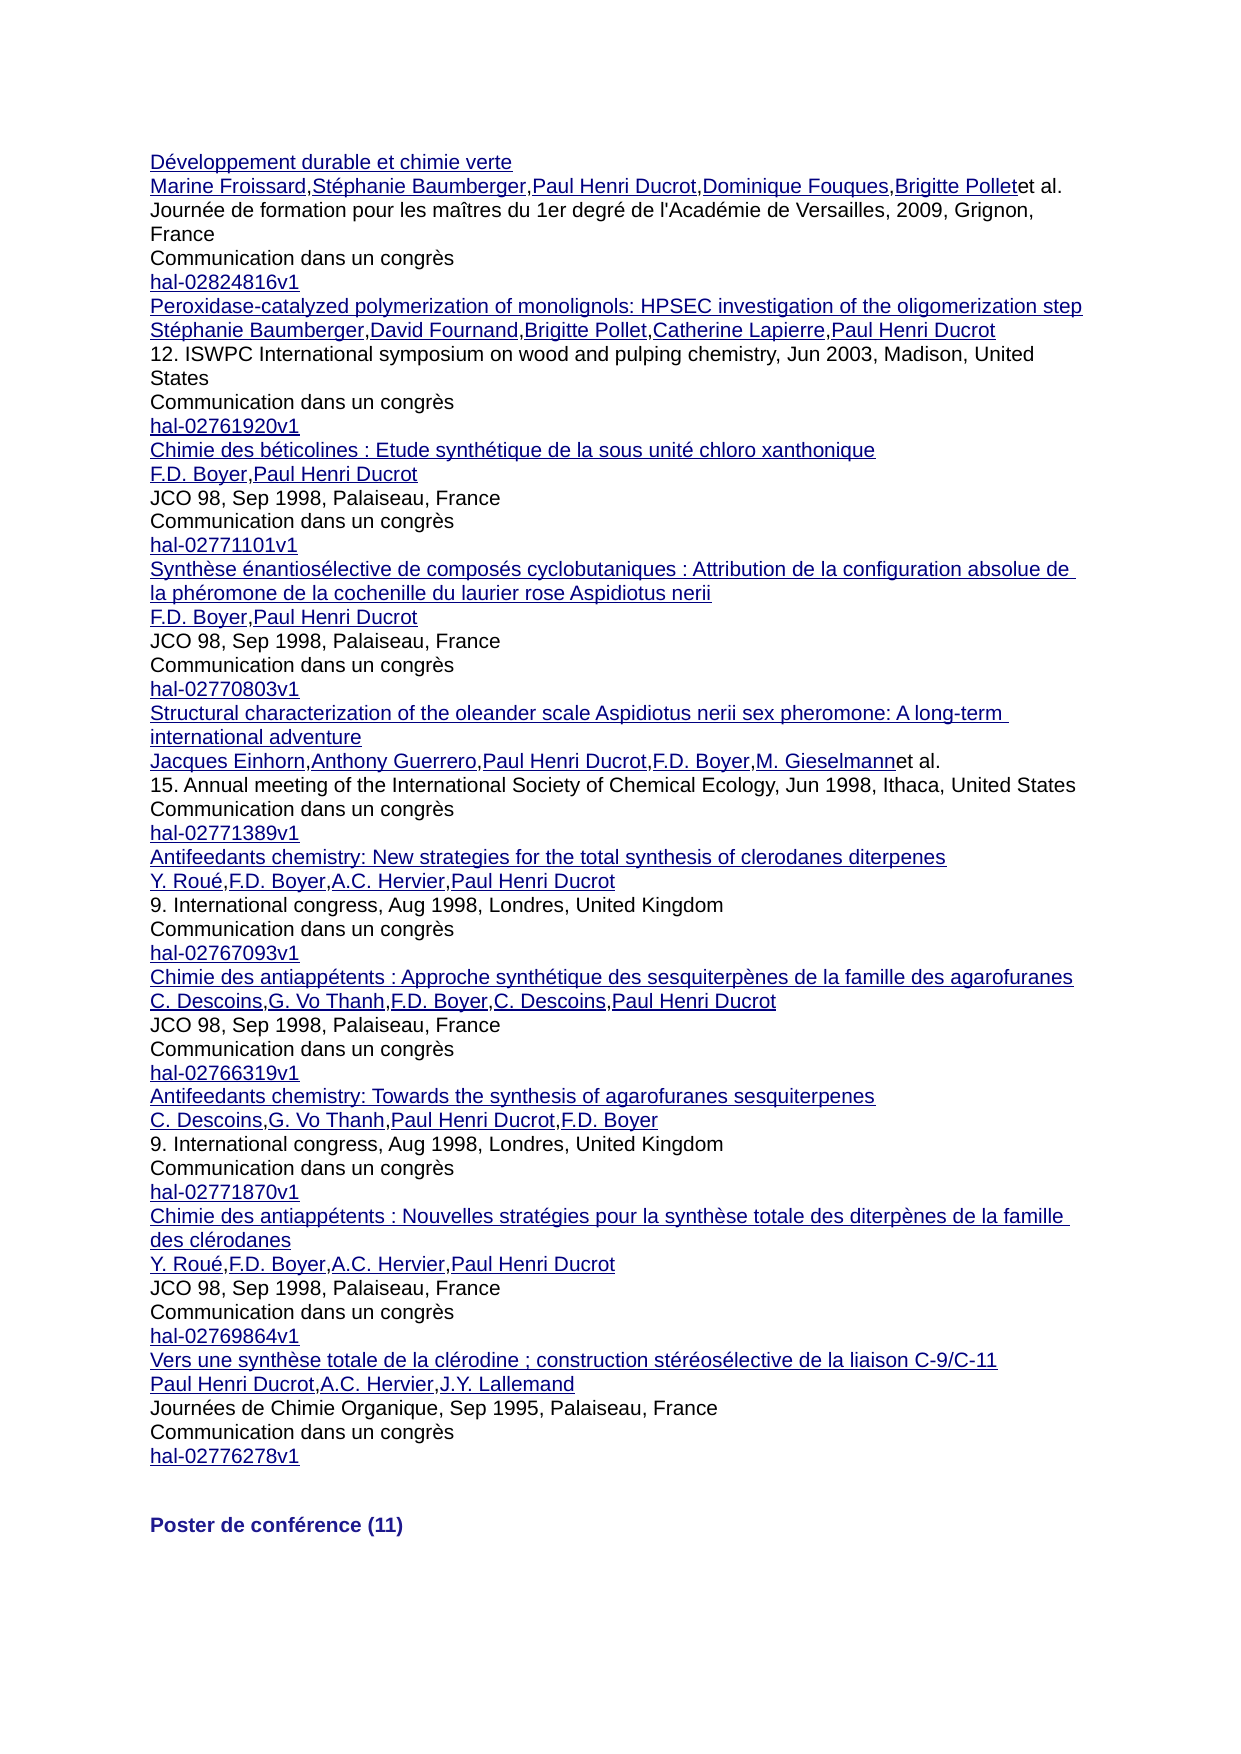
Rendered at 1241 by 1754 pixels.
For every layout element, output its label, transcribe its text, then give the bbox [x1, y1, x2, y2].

table_cell Développement durable et chimie verte Marine Froissard,Stéphanie Baumberger,Paul Henri Ducrot,Dominique Fouques,Brigitte Polletet al. Journée de formation pour les maîtres du 1er degré de l'Académie de Versailles, 2009, Grignon, France Communication dans un congrès hal-02824816v1 [150, 150, 1090, 294]
table_cell Structural characterization of the oleander scale Aspidiotus nerii sex pheromone: A long-term international adventure Jacques Einhorn,Anthony Guerrero,Paul Henri Ducrot,F.D. Boyer,M. Gieselmannet al. 15. Annual meeting of the International Society of Chemical Ecology, Jun 1998, Ithaca, United States Communication dans un congrès hal-02771389v1 [150, 701, 1090, 845]
table_cell Antifeedants chemistry: Towards the synthesis of agarofuranes sesquiterpenes C. Descoins,G. Vo Thanh,Paul Henri Ducrot,F.D. Boyer 9. International congress, Aug 1998, Londres, United Kingdom Communication dans un congrès hal-02771870v1 [150, 1084, 1090, 1204]
table_cell Synthèse énantiosélective de composés cyclobutaniques : Attribution de la configuration absolue de la phéromone de la cochenille du laurier rose Aspidiotus nerii F.D. Boyer,Paul Henri Ducrot JCO 98, Sep 1998, Palaiseau, France Communication dans un congrès hal-02770803v1 [150, 557, 1090, 701]
table_cell Antifeedants chemistry: New strategies for the total synthesis of clerodanes diterpenes Y. Roué,F.D. Boyer,A.C. Hervier,Paul Henri Ducrot 9. International congress, Aug 1998, Londres, United Kingdom Communication dans un congrès hal-02767093v1 [150, 845, 1090, 964]
subtitle Poster de conférence (11) [150, 1512, 1090, 1536]
table_cell Peroxidase-catalyzed polymerization of monolignols: HPSEC investigation of the oligomerization step Stéphanie Baumberger,David Fournand,Brigitte Pollet,Catherine Lapierre,Paul Henri Ducrot 12. ISWPC International symposium on wood and pulping chemistry, Jun 2003, Madison, United States Communication dans un congrès hal-02761920v1 [150, 294, 1090, 437]
table_cell Chimie des antiappétents : Nouvelles stratégies pour la synthèse totale des diterpènes de la famille des clérodanes Y. Roué,F.D. Boyer,A.C. Hervier,Paul Henri Ducrot JCO 98, Sep 1998, Palaiseau, France Communication dans un congrès hal-02769864v1 [150, 1204, 1090, 1348]
table_cell Chimie des béticolines : Etude synthétique de la sous unité chloro xanthonique F.D. Boyer,Paul Henri Ducrot JCO 98, Sep 1998, Palaiseau, France Communication dans un congrès hal-02771101v1 [150, 438, 1090, 557]
table_cell Chimie des antiappétents : Approche synthétique des sesquiterpènes de la famille des agarofuranes C. Descoins,G. Vo Thanh,F.D. Boyer,C. Descoins,Paul Henri Ducrot JCO 98, Sep 1998, Palaiseau, France Communication dans un congrès hal-02766319v1 [150, 965, 1090, 1084]
table_cell Vers une synthèse totale de la clérodine ; construction stéréosélective de la liaison C-9/C-11 Paul Henri Ducrot,A.C. Hervier,J.Y. Lallemand Journées de Chimie Organique, Sep 1995, Palaiseau, France Communication dans un congrès hal-02776278v1 [150, 1348, 1090, 1468]
